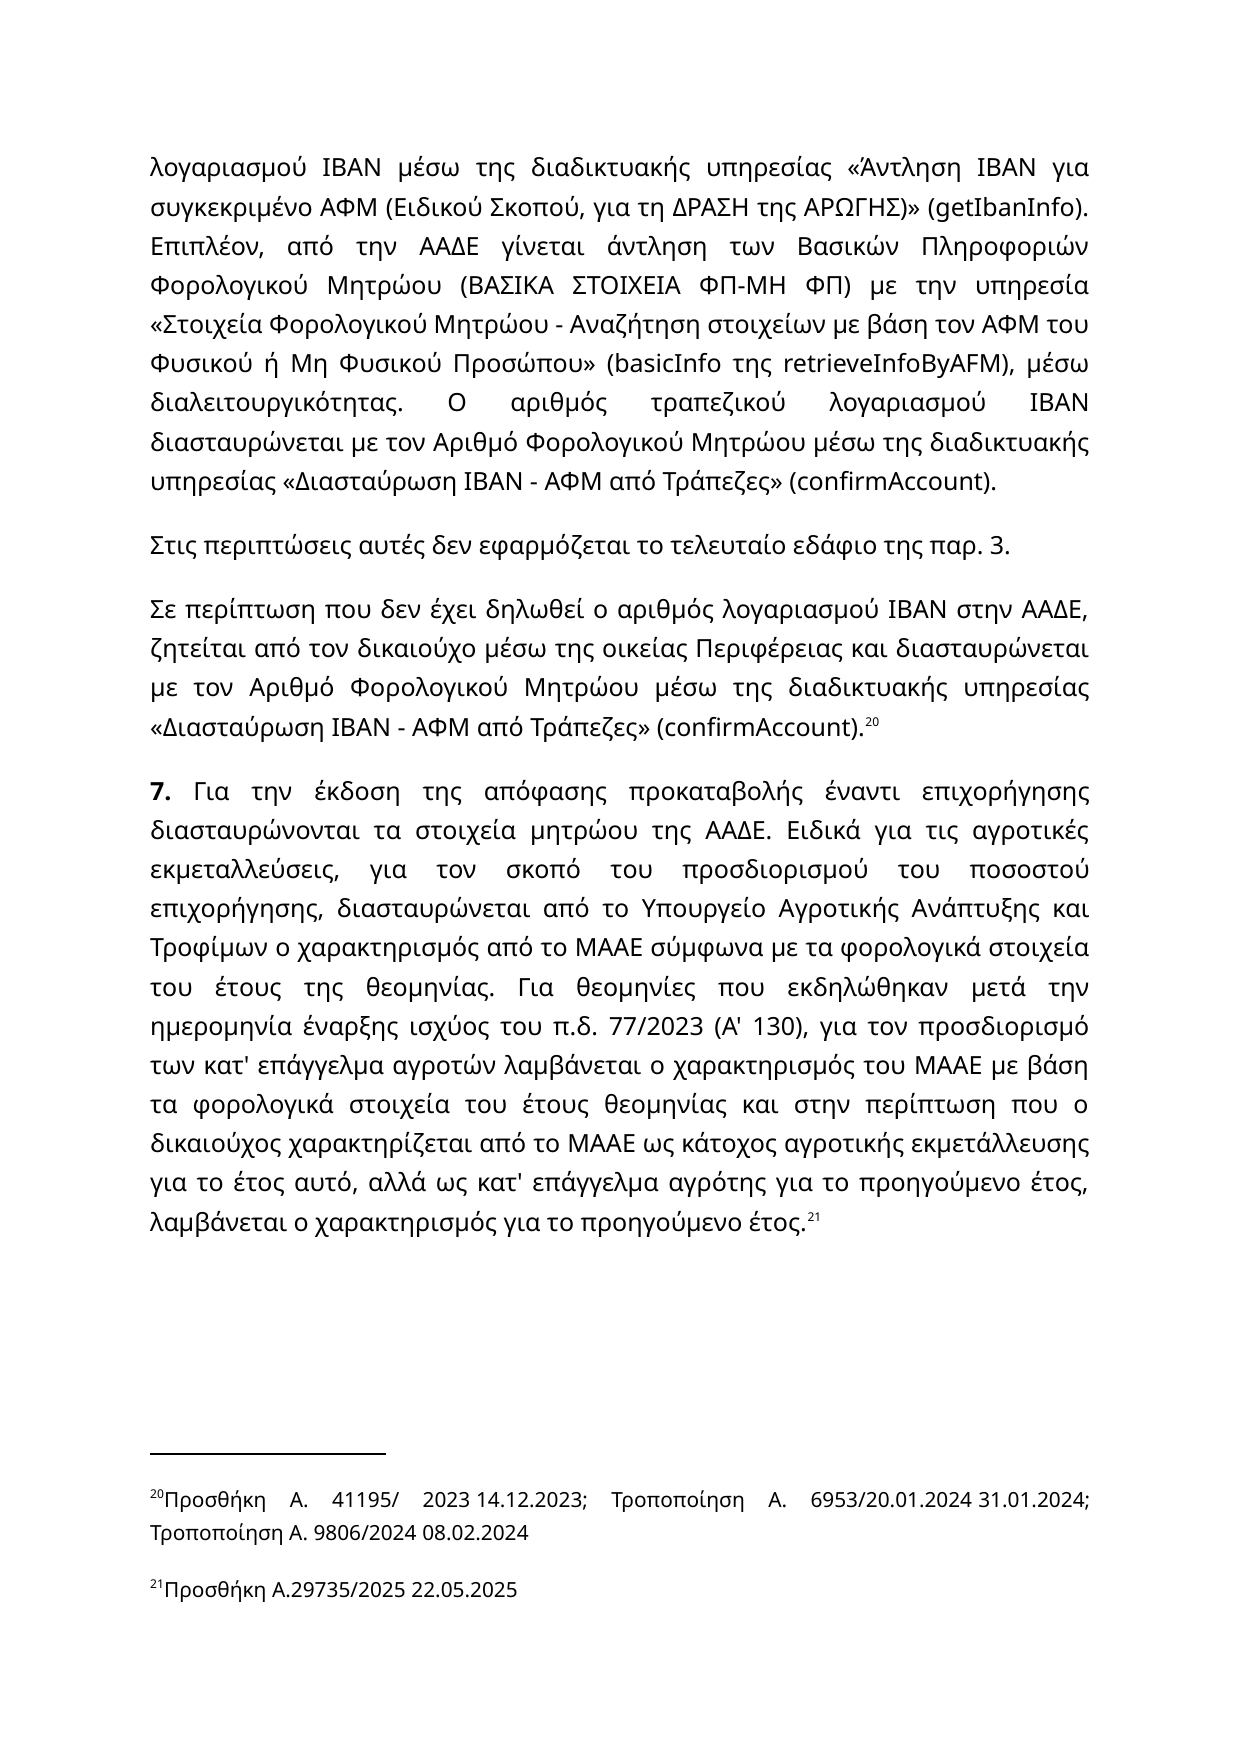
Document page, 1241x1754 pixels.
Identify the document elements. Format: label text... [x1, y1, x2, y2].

text 7. Για την έκδοση της απόφασης προκαταβολής έναντι επιχορήγησης διασταυρώνονται τα στοιχεία μητρώου της ΑΑΔΕ. Ειδικά για τις αγροτικές εκμεταλλεύσεις, για τον σκοπό του προσδιορισμού του ποσοστού επιχορήγησης, διασταυρώνεται από το Υπουργείο Αγροτικής Ανάπτυξης και Τροφίμων ο χαρακτηρισμός από το ΜΑΑΕ σύμφωνα με τα φορολογικά στοιχεία του έτους της θεομηνίας. Για θεομηνίες που εκδηλώθηκαν μετά την ημερομηνία έναρξης ισχύος του π.δ. 77/2023 (Α' 130), για τον προσδιορισμό των κατ' επάγγελμα αγροτών λαμβάνεται ο χαρακτηρισμός του ΜΑΑΕ με βάση τα φορολογικά στοιχεία του έτους θεομηνίας και στην περίπτωση που ο δικαιούχος χαρακτηρίζεται από το ΜΑΑΕ ως κάτοχος αγροτικής εκμετάλλευσης για το έτος αυτό, αλλά ως κατ' επάγγελμα αγρότης για το προηγούμενο έτος, λαμβάνεται ο χαρακτηρισμός για το προηγούμενο έτος. [150, 773, 1090, 1238]
text Προσθήκη A.29735/2025 22.05.2025 [150, 1576, 1090, 1604]
text Στις περιπτώσεις αυτές δεν εφαρμόζεται το τελευταίο εδάφιο της παρ. 3. [150, 527, 1090, 562]
text Προσθήκη A. 41195/ 2023 14.12.2023; Τροποποίηση A. 6953/20.01.2024 31.01.2024; Τροποποίηση A. 9806/2024 08.02.2024 [150, 1485, 1090, 1546]
text Σε περίπτωση που δεν έχει δηλωθεί ο αριθμός λογαριασμού ΙΒΑΝ στην ΑΑΔΕ, ζητείται από τον δικαιούχο μέσω της οικείας Περιφέρειας και διασταυρώνεται με τον Αριθμό Φορολογικού Μητρώου μέσω της διαδικτυακής υπηρεσίας «Διασταύρωση IBAN - ΑΦΜ από Τράπεζες» (confirmAccount). [150, 592, 1090, 743]
text λογαριασμού ΙΒΑΝ μέσω της διαδικτυακής υπηρεσίας «Άντληση ΙΒΑΝ για συγκεκριμένο ΑΦΜ (Ειδικού Σκοπού, για τη ΔΡΑΣΗ της ΑΡΩΓΗΣ)» (getIbanInfo). Επιπλέον, από την ΑΑΔΕ γίνεται άντληση των Βασικών Πληροφοριών Φορολογικού Μητρώου (ΒΑΣΙΚΑ ΣΤΟΙΧΕΙΑ ΦΠ-ΜΗ ΦΠ) με την υπηρεσία «Στοιχεία Φορολογικού Μητρώου - Αναζήτηση στοιχείων με βάση τον ΑΦΜ του Φυσικού ή Μη Φυσικού Προσώπου» (basicInfo της retrieveInfoByAFM), μέσω διαλειτουργικότητας. Ο αριθμός τραπεζικού λογαριασμού ΙΒΑΝ διασταυρώνεται με τον Αριθμό Φορολογικού Μητρώου μέσω της διαδικτυακής υπηρεσίας «Διασταύρωση IBAN - ΑΦΜ από Τράπεζες» (confirmAccount). [150, 150, 1090, 497]
